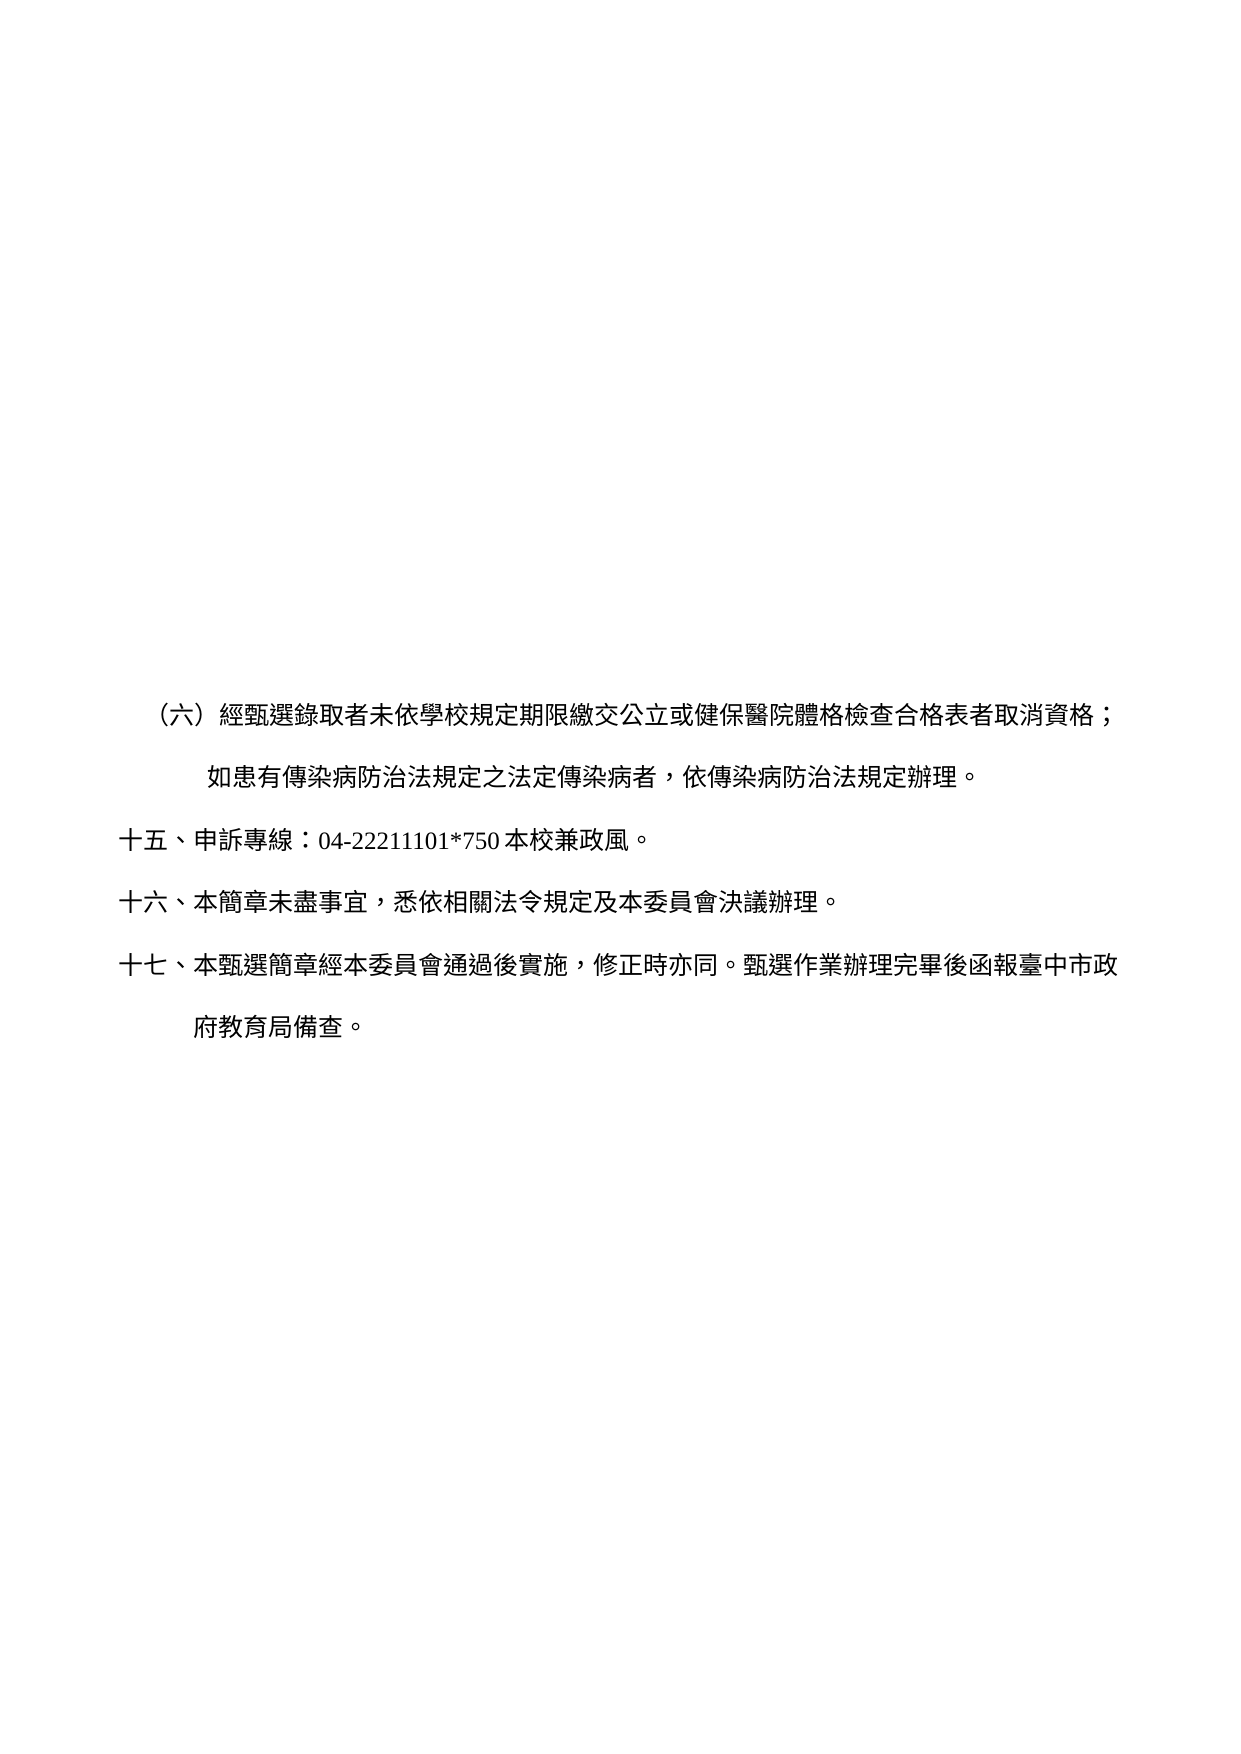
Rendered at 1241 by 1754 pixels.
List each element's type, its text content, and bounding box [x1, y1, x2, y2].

text 十七、本甄選簡章經本委員會通過後實施，修正時亦同。甄選作業辦理完畢後函報臺中市政府教育局備查。 [118, 922, 1122, 1047]
text 十六、本簡章未盡事宜，悉依相關法令規定及本委員會決議辦理。 [118, 859, 1122, 922]
text 十五、申訴專線：04-22211101*750本校兼政風。 [118, 797, 1122, 859]
text （六）經甄選錄取者未依學校規定期限繳交公立或健保醫院體格檢查合格表者取消資格；如患有傳染病防治法規定之法定傳染病者，依傳染病防治法規定辦理。 [144, 672, 1122, 797]
